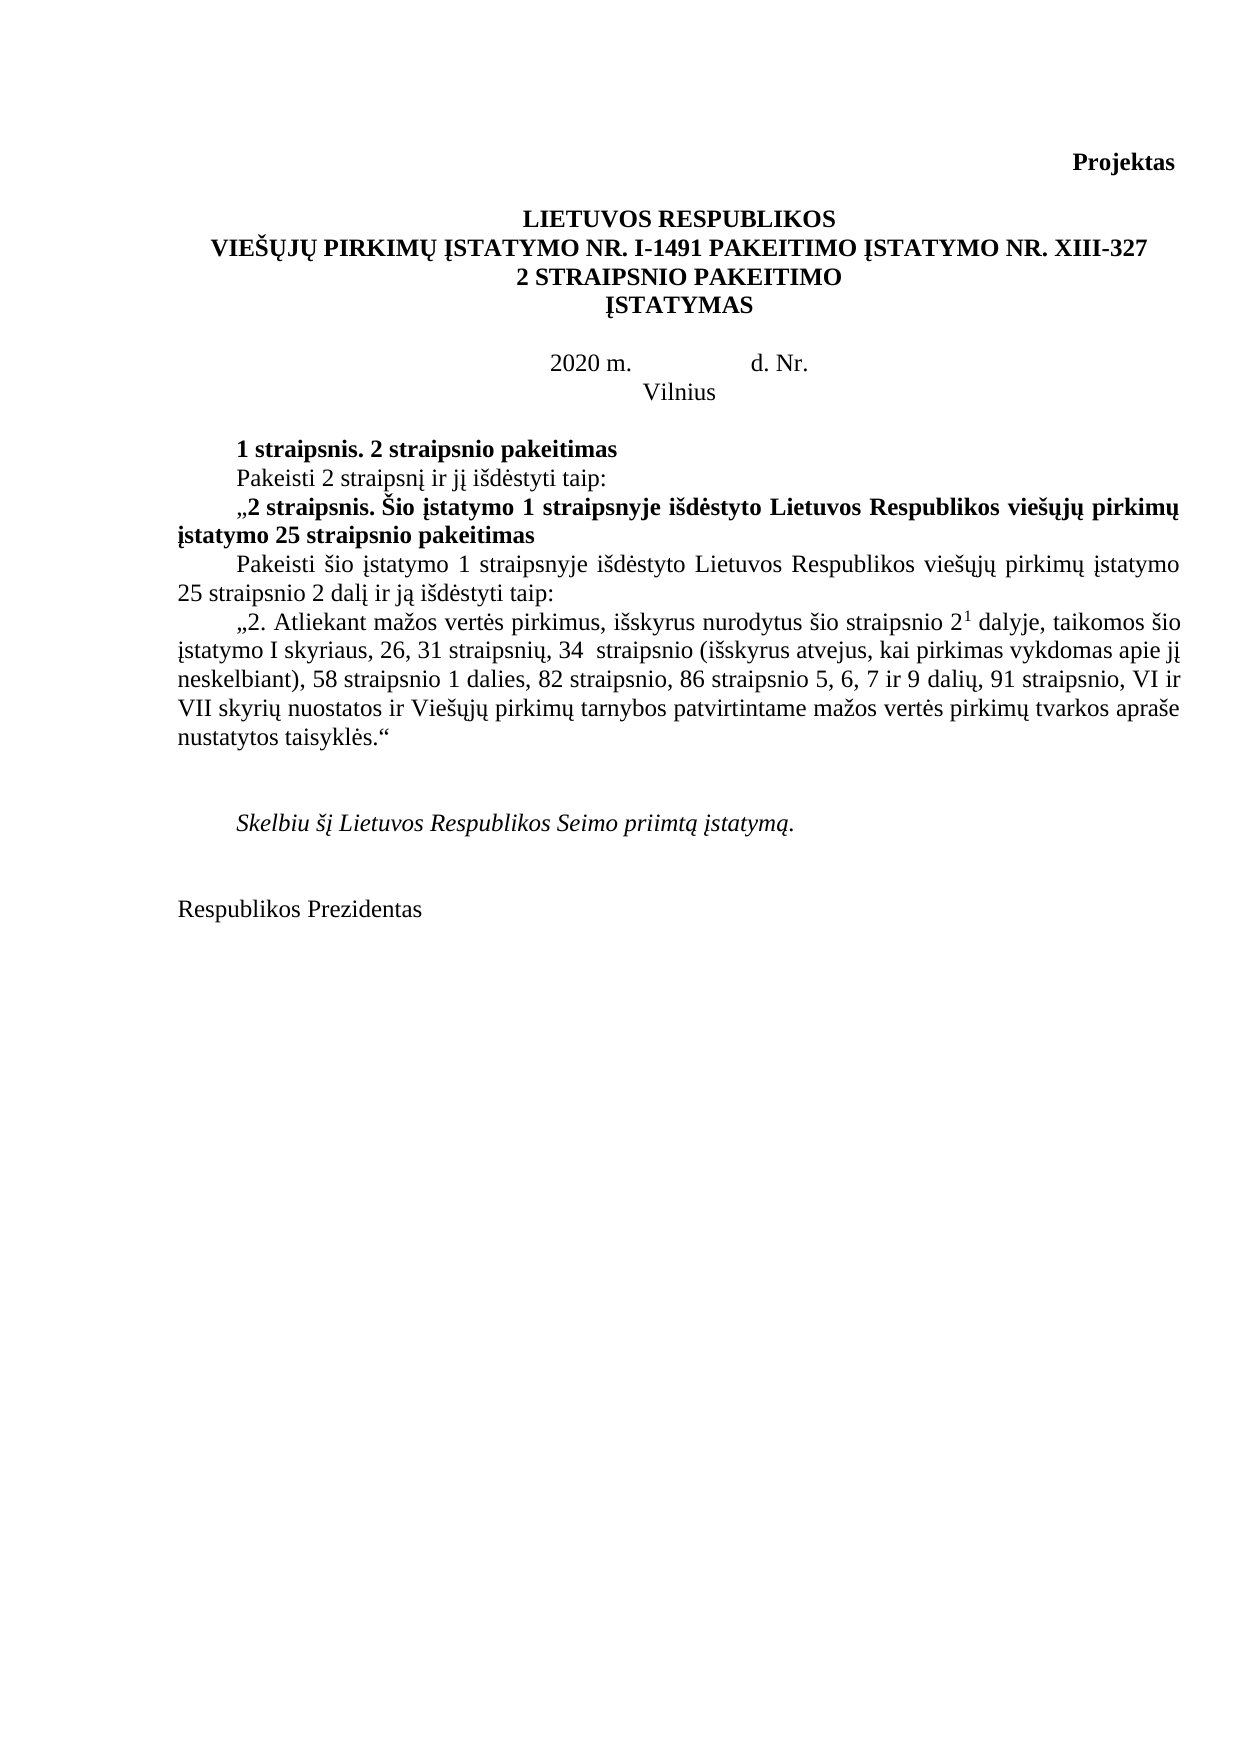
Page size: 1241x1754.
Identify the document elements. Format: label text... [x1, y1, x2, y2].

text Lietuvos Respublikos [177, 204, 1181, 233]
text 2020 m. d. Nr. [177, 348, 1181, 377]
text Vilnius [177, 377, 1181, 406]
text viešųjų pirkimų įstatymo Nr. I-1491 pakeitimo įstatymo Nr. XIII-327 2 straipsnio pakeitimo [177, 233, 1181, 291]
text įstatymas [177, 291, 1181, 319]
text „2 straipsnis. Šio įstatymo 1 straipsnyje išdėstyto Lietuvos Respublikos viešųjų pirkimų įstatymo 25 straipsnio pakeitimas [177, 492, 1181, 549]
text 1 straipsnis. 2 straipsnio pakeitimas [177, 434, 1181, 463]
text Projektas [945, 147, 1181, 176]
text „2. Atliekant mažos vertės pirkimus, išskyrus nurodytus šio straipsnio 21 dalyje, taikomos šio įstatymo I skyriaus, 26, 31 straipsnių, 34 straipsnio (išskyrus atvejus, kai pirkimas vykdomas apie jį neskelbiant), 58 straipsnio 1 dalies, 82 straipsnio, 86 straipsnio 5, 6, 7 ir 9 dalių, 91 straipsnio, VI ir VII skyrių nuostatos ir Viešųjų pirkimų tarnybos patvirtintame mažos vertės pirkimų tvarkos apraše nustatytos taisyklės.“ [177, 607, 1181, 751]
text Pakeisti šio įstatymo 1 straipsnyje išdėstyto Lietuvos Respublikos viešųjų pirkimų įstatymo 25 straipsnio 2 dalį ir ją išdėstyti taip: [177, 549, 1181, 607]
text Skelbiu šį Lietuvos Respublikos Seimo priimtą įstatymą. [177, 808, 1181, 837]
text Pakeisti 2 straipsnį ir jį išdėstyti taip: [177, 463, 1181, 492]
text Respublikos Prezidentas [177, 894, 1181, 923]
